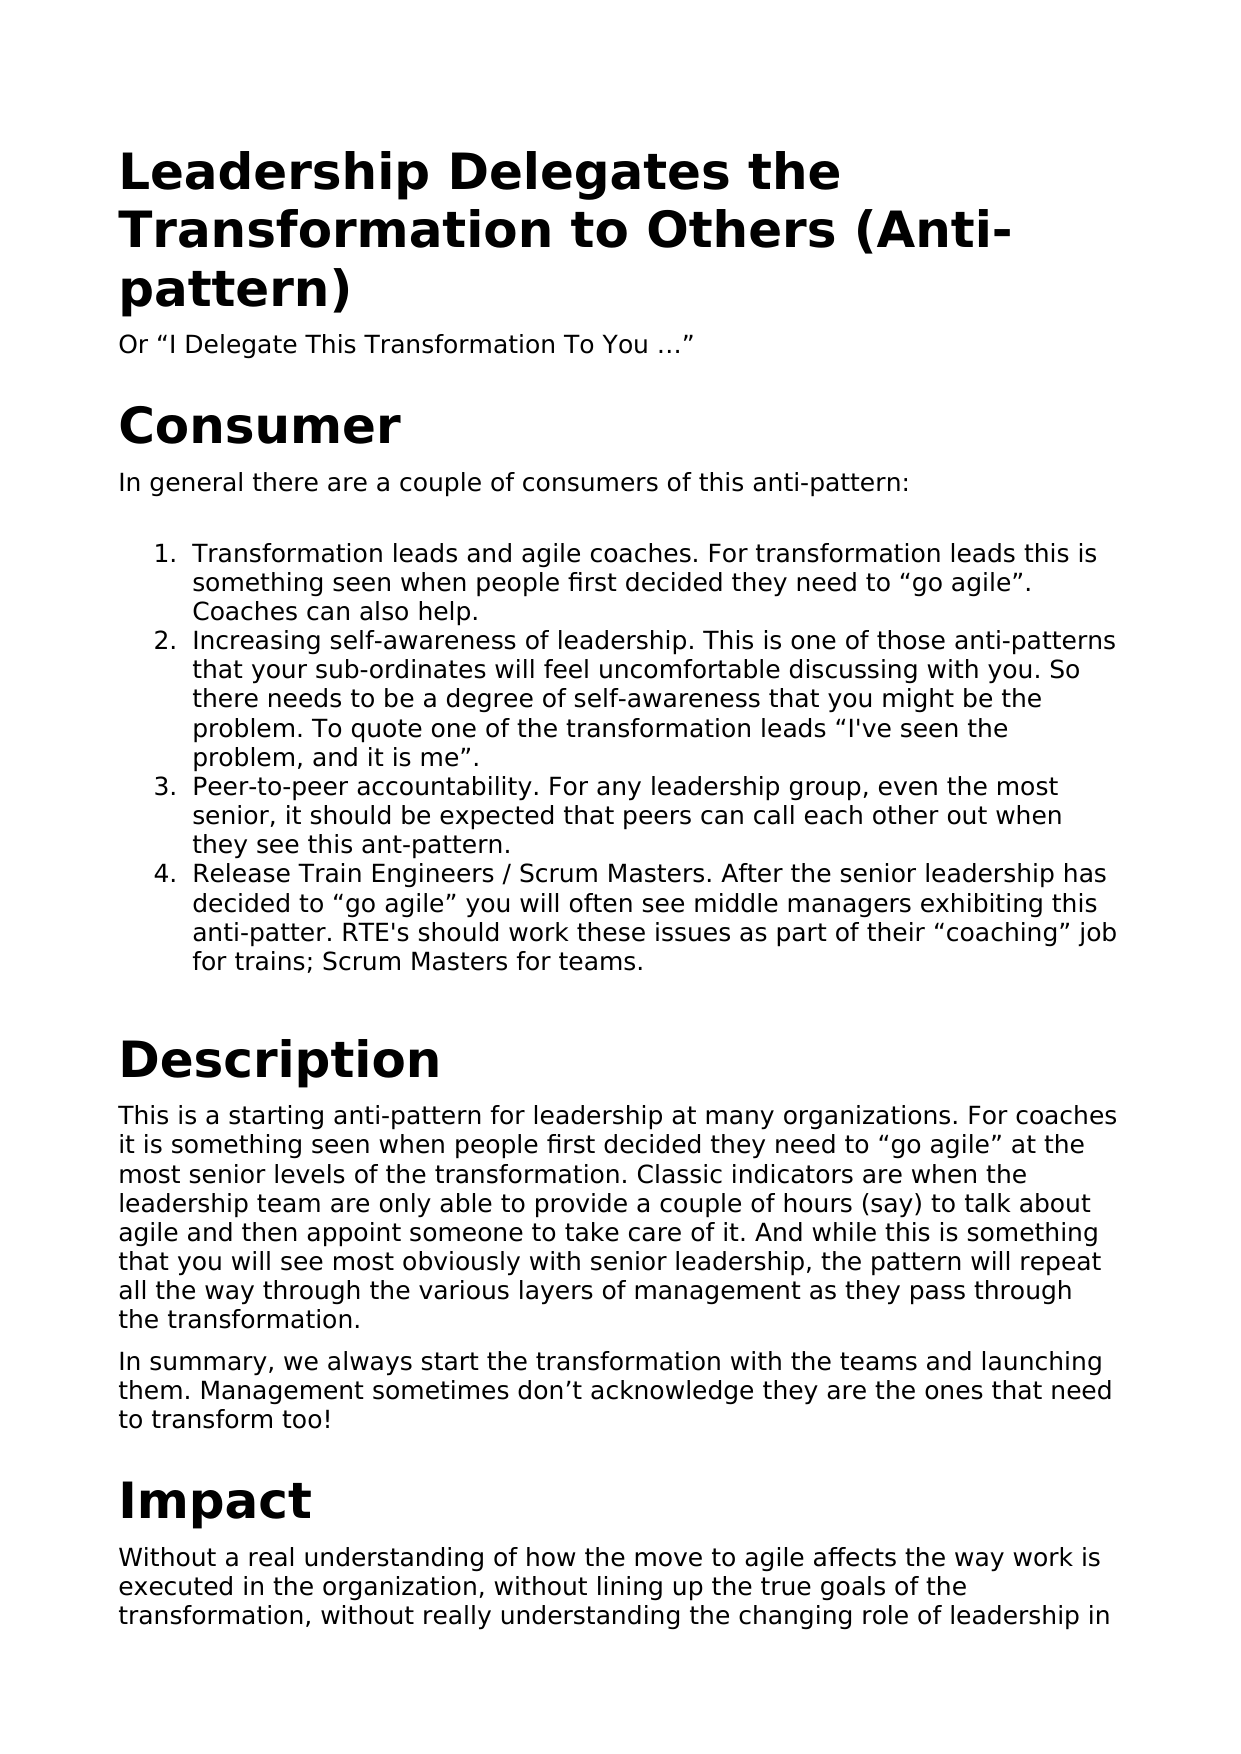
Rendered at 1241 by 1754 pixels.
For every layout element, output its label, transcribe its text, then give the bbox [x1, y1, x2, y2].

text In summary, we always start the transformation with the teams and launching them. Management sometimes don’t acknowledge they are the ones that need to transform too! [118, 1347, 1122, 1435]
text Without a real understanding of how the move to agile affects the way work is executed in the organization, without lining up the true goals of the transformation, without really understanding the changing role of leadership in [118, 1543, 1122, 1631]
list Release Train Engineers / Scrum Masters. After the senior leadership has decided to “go agile” you will often see middle managers exhibiting this anti-patter. RTE's should work these issues as part of their “coaching” job for trains; Scrum Masters for teams. [177, 860, 1122, 976]
subtitle Impact [118, 1472, 1122, 1531]
list Transformation leads and agile coaches. For transformation leads this is something seen when people first decided they need to “go agile”. Coaches can also help. [177, 539, 1122, 626]
list Increasing self-awareness of leadership. This is one of those anti-patterns that your sub-ordinates will feel uncomfortable discussing with you. So there needs to be a degree of self-awareness that you might be the problem. To quote one of the transformation leads “I've seen the problem, and it is me”. [177, 626, 1122, 772]
subtitle Description [118, 1031, 1122, 1089]
text This is a starting anti-pattern for leadership at many organizations. For coaches it is something seen when people first decided they need to “go agile” at the most senior levels of the transformation. Classic indicators are when the leadership team are only able to provide a couple of hours (say) to talk about agile and then appoint someone to take care of it. And while this is something that you will see most obviously with senior leadership, the pattern will repeat all the way through the various layers of management as they pass through the transformation. [118, 1102, 1122, 1335]
text In general there are a couple of consumers of this anti-pattern: [118, 468, 1122, 497]
list Peer-to-peer accountability. For any leadership group, even the most senior, it should be expected that peers can call each other out when they see this ant-pattern. [177, 772, 1122, 860]
text Or “I Delegate This Transformation To You …” [118, 330, 1122, 359]
subtitle Leadership Delegates the Transformation to Others (Anti-pattern) [118, 143, 1122, 318]
subtitle Consumer [118, 397, 1122, 455]
